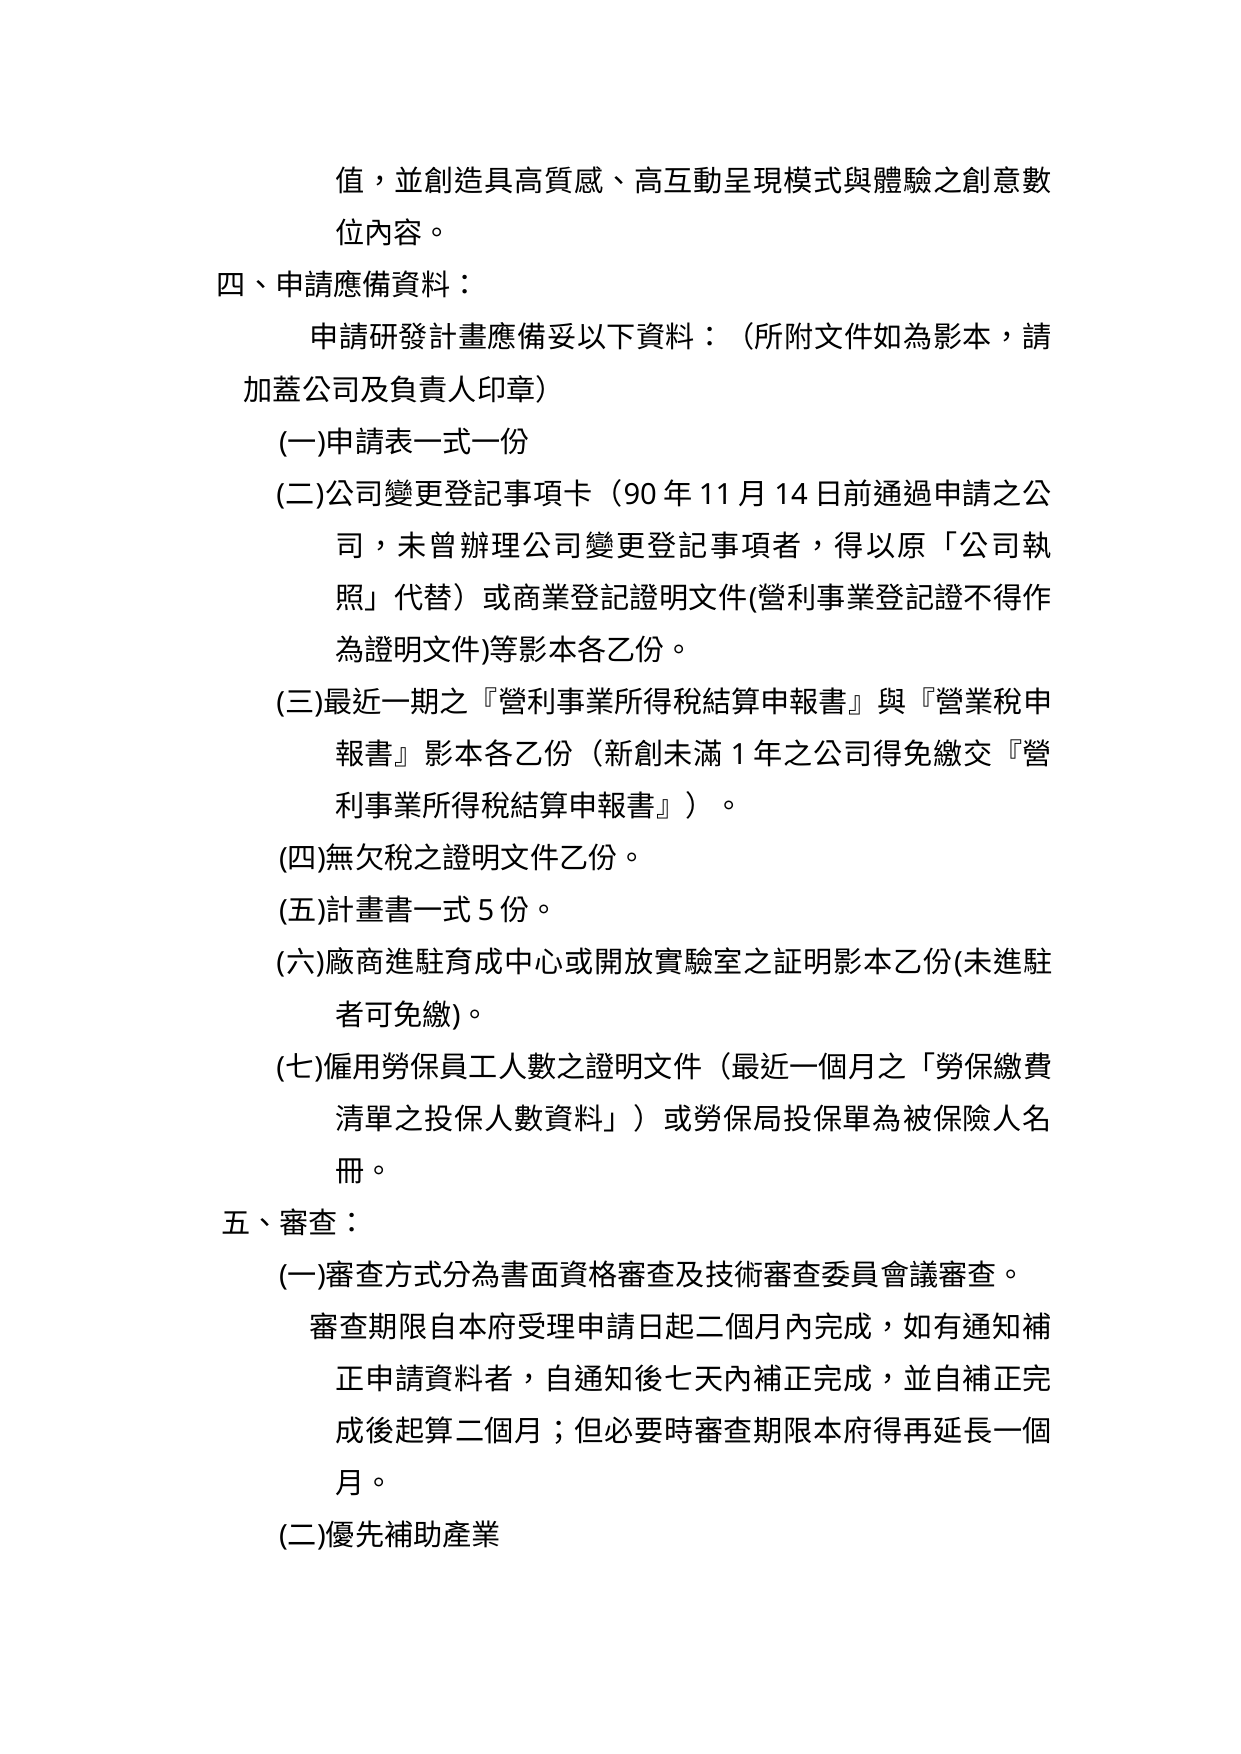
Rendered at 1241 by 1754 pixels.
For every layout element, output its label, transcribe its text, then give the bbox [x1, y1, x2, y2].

text (一)申請表一式一份 [221, 410, 1053, 462]
text 值，並創造具高質感、高互動呈現模式與體驗之創意數位內容。 [306, 150, 1053, 254]
text (三)最近一期之『營利事業所得稅結算申報書』與『營業稅申報書』影本各乙份（新創未滿1年之公司得免繳交『營利事業所得稅結算申報書』）。 [276, 671, 1053, 827]
text (五)計畫書一式5份。 [221, 879, 1053, 931]
text (二)優先補助產業 [221, 1504, 1053, 1556]
text 四、申請應備資料： [187, 254, 1053, 306]
text 五、審查： [162, 1192, 1053, 1244]
text 申請研發計畫應備妥以下資料：（所附文件如為影本，請加蓋公司及負責人印章） [187, 306, 1053, 410]
text (二)公司變更登記事項卡（90年11月14日前通過申請之公司，未曾辦理公司變更登記事項者，得以原「公司執照」代替）或商業登記證明文件(營利事業登記證不得作為證明文件)等影本各乙份。 [276, 462, 1053, 671]
text 審查期限自本府受理申請日起二個月內完成，如有通知補正申請資料者，自通知後七天內補正完成，並自補正完成後起算二個月；但必要時審查期限本府得再延長一個月。 [246, 1296, 1053, 1504]
text (四)無欠稅之證明文件乙份。 [221, 827, 1053, 879]
text (七)僱用勞保員工人數之證明文件（最近一個月之「勞保繳費清單之投保人數資料」）或勞保局投保單為被保險人名冊。 [276, 1035, 1053, 1192]
text (一)審查方式分為書面資格審查及技術審查委員會議審查。 [221, 1244, 1053, 1296]
text (六)廠商進駐育成中心或開放實驗室之証明影本乙份(未進駐者可免繳)。 [276, 931, 1053, 1035]
